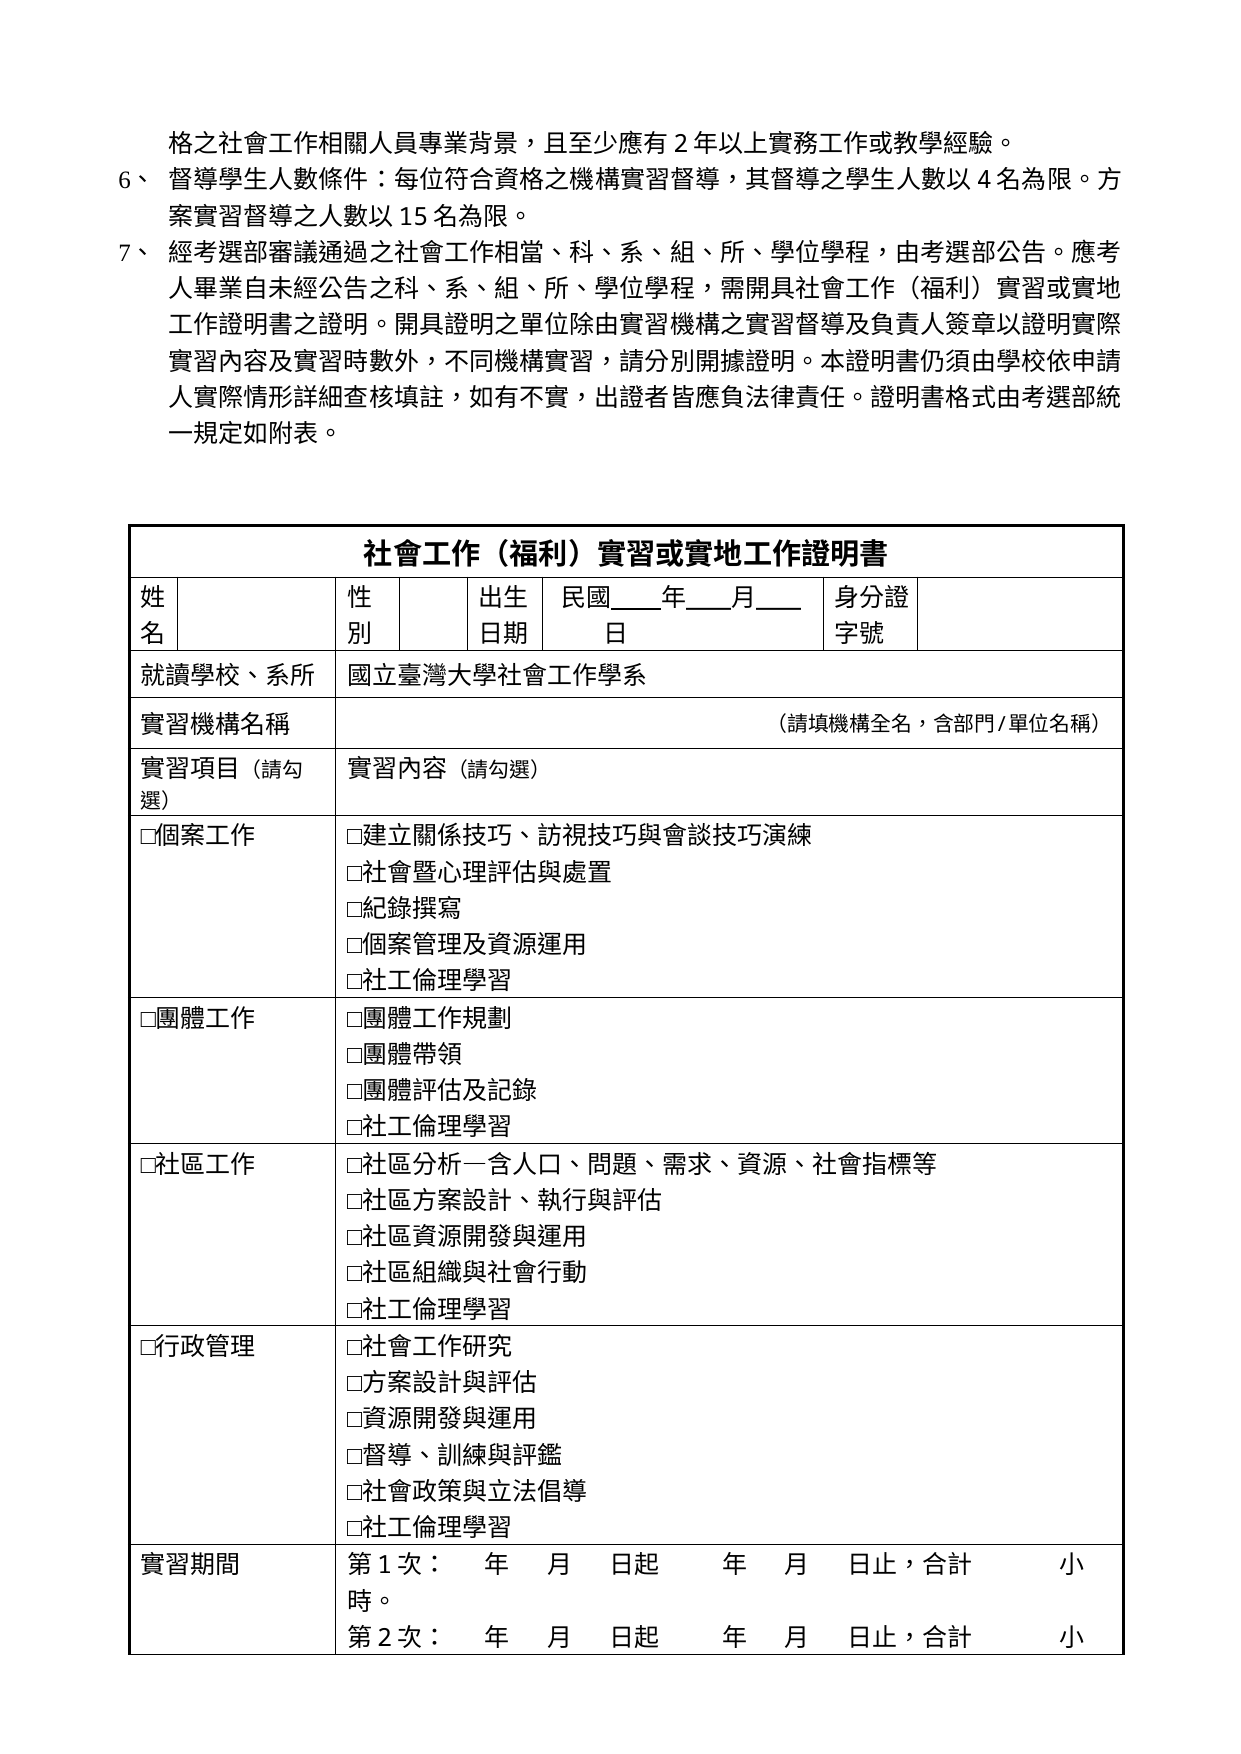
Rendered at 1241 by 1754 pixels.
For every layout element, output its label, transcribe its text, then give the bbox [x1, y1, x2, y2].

list 督導學生人數條件：每位符合資格之機構實習督導，其督導之學生人數以4名為限。方案實習督導之人數以15名為限。 [118, 160, 1122, 232]
table_cell □團體工作 [131, 998, 335, 1143]
table_cell 國立臺灣大學社會工作學系 [336, 651, 1122, 696]
table_cell 民國 年___月___日 [543, 578, 823, 650]
table_cell 身分證 字號 [824, 578, 917, 650]
list 經考選部審議通過之社會工作相當、科、系、組、所、學位學程，由考選部公告。應考人畢業自未經公告之科、系、組、所、學位學程，需開具社會工作（福利）實習或實地工作證明書之證明。開具證明之單位除由實習機構之實習督導及負責人簽章以證明實際實習內容及實習時數外，不同機構實習，請分別開據證明。本證明書仍須由學校依申請人實際情形詳細查核填註，如有不實，出證者皆應負法律責任。證明書格式由考選部統一規定如附表。 [118, 232, 1122, 450]
table_header 社會工作（福利）實習或實地工作證明書 [131, 527, 1122, 577]
table_cell 實習項目（請勾選） [131, 749, 335, 815]
table_cell □團體工作規劃 □團體帶領 □團體評估及記錄 □社工倫理學習 [336, 998, 1122, 1143]
table_cell □行政管理 [131, 1326, 335, 1544]
table_cell 性別 [336, 578, 399, 650]
table_cell 實習內容（請勾選） [336, 749, 1122, 815]
table_header [1041, 456, 1172, 512]
table_cell 出生日期 [468, 578, 542, 650]
table_cell □社會工作研究 □方案設計與評估 □資源開發與運用 □督導、訓練與評鑑 □社會政策與立法倡導 □社工倫理學習 [336, 1326, 1122, 1544]
table_cell 實習機構名稱 [131, 698, 335, 748]
table_cell □社區分析—含人口、問題、需求、資源、社會指標等 □社區方案設計、執行與評估 □社區資源開發與運用 □社區組織與社會行動 □社工倫理學習 [336, 1144, 1122, 1325]
table_cell （請填機構全名，含部門/單位名稱） [336, 698, 1122, 748]
list 格之社會工作相關人員專業背景，且至少應有2年以上實務工作或教學經驗。 [118, 124, 1122, 160]
table_cell □個案工作 [131, 816, 335, 997]
table_cell 實習期間 [131, 1545, 335, 1654]
table_cell [400, 578, 467, 650]
table_cell □社區工作 [131, 1144, 335, 1325]
table_cell □建立關係技巧、訪視技巧與會談技巧演練 □社會暨心理評估與處置 □紀錄撰寫 □個案管理及資源運用 □社工倫理學習 [336, 816, 1122, 997]
table_cell [178, 578, 335, 650]
table_cell 就讀學校、系所 [131, 651, 335, 696]
table_cell 姓名 [131, 578, 177, 650]
table_cell [918, 578, 1122, 650]
table_cell 第1次： 年 月 日起 年 月 日止，合計 小時。 第2次： 年 月 日起 年 月 日止，合計 小 [336, 1545, 1122, 1654]
